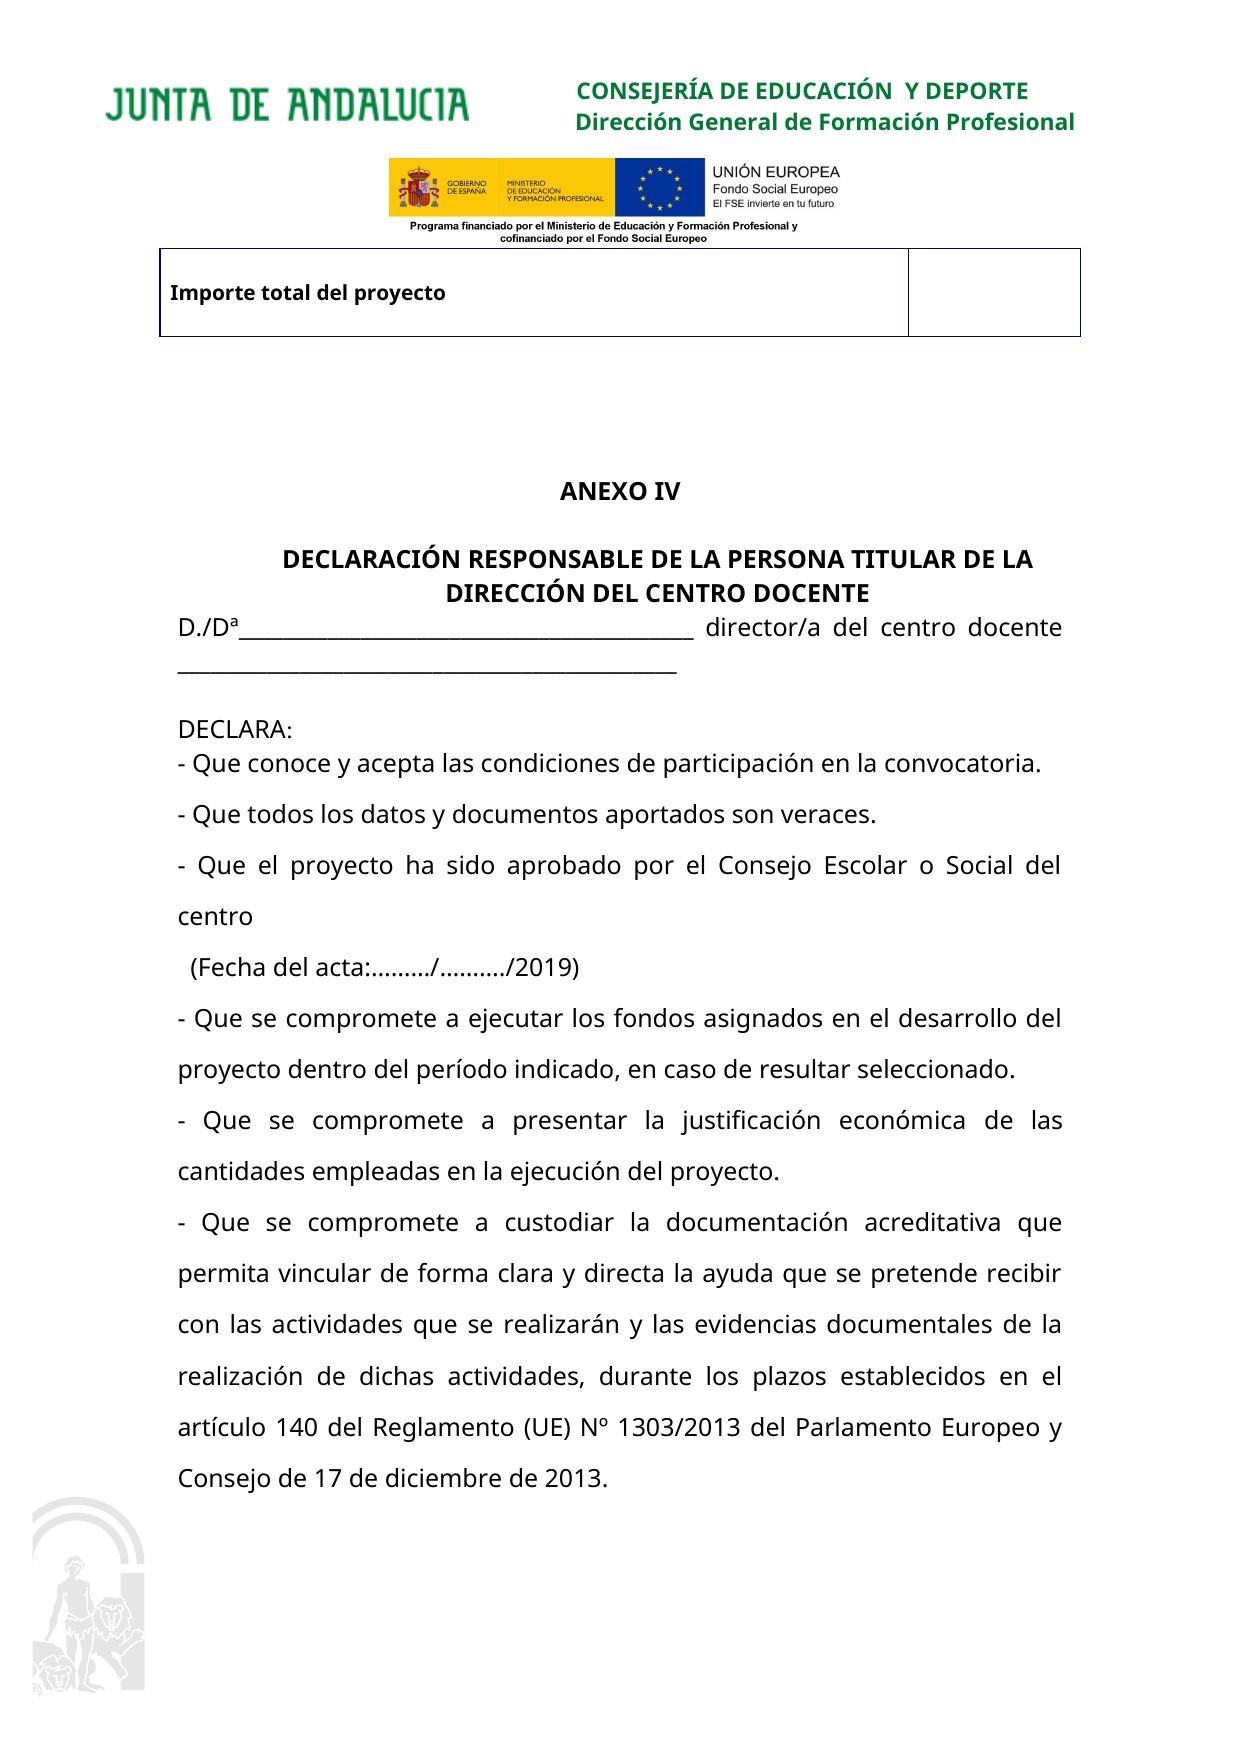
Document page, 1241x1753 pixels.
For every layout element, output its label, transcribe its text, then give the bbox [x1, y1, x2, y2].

text DECLARACIÓN RESPONSABLE DE LA PERSONA TITULAR DE LA DIRECCIÓN DEL CENTRO DOCENTE [252, 541, 1063, 609]
table_cell Importe total del proyecto [161, 249, 908, 336]
text DECLARA: [177, 712, 1063, 746]
text ANEXO IV [177, 473, 1063, 507]
picture [103, 80, 469, 127]
text - Que conoce y acepta las condiciones de participación en la convocatoria. [177, 746, 1063, 780]
text (Fecha del acta:………/………./2019) [177, 950, 1063, 984]
text - Que se compromete a ejecutar los fondos asignados en el desarrollo del proyecto dentro del período indicado, en caso de resultar seleccionado. [177, 1001, 1063, 1086]
text D./Dª_________________________________________ director/a del centro docente _____________________________________________ [177, 609, 1063, 678]
text - Que el proyecto ha sido aprobado por el Consejo Escolar o Social del centro [177, 848, 1063, 933]
text - Que se compromete a presentar la justificación económica de las cantidades empleadas en la ejecución del proyecto. [177, 1103, 1063, 1188]
picture [389, 158, 842, 248]
table_cell [909, 249, 1080, 336]
text - Que todos los datos y documentos aportados son veraces. [177, 797, 1063, 831]
text - Que se compromete a custodiar la documentación acreditativa que permita vincular de forma clara y directa la ayuda que se pretende recibir con las actividades que se realizarán y las evidencias documentales de la realización de dichas actividades, durante los plazos establecidos en el artículo 140 del Reglamento (UE) Nº 1303/2013 del Parlamento Europeo y Consejo de 17 de diciembre de 2013. [177, 1205, 1063, 1494]
